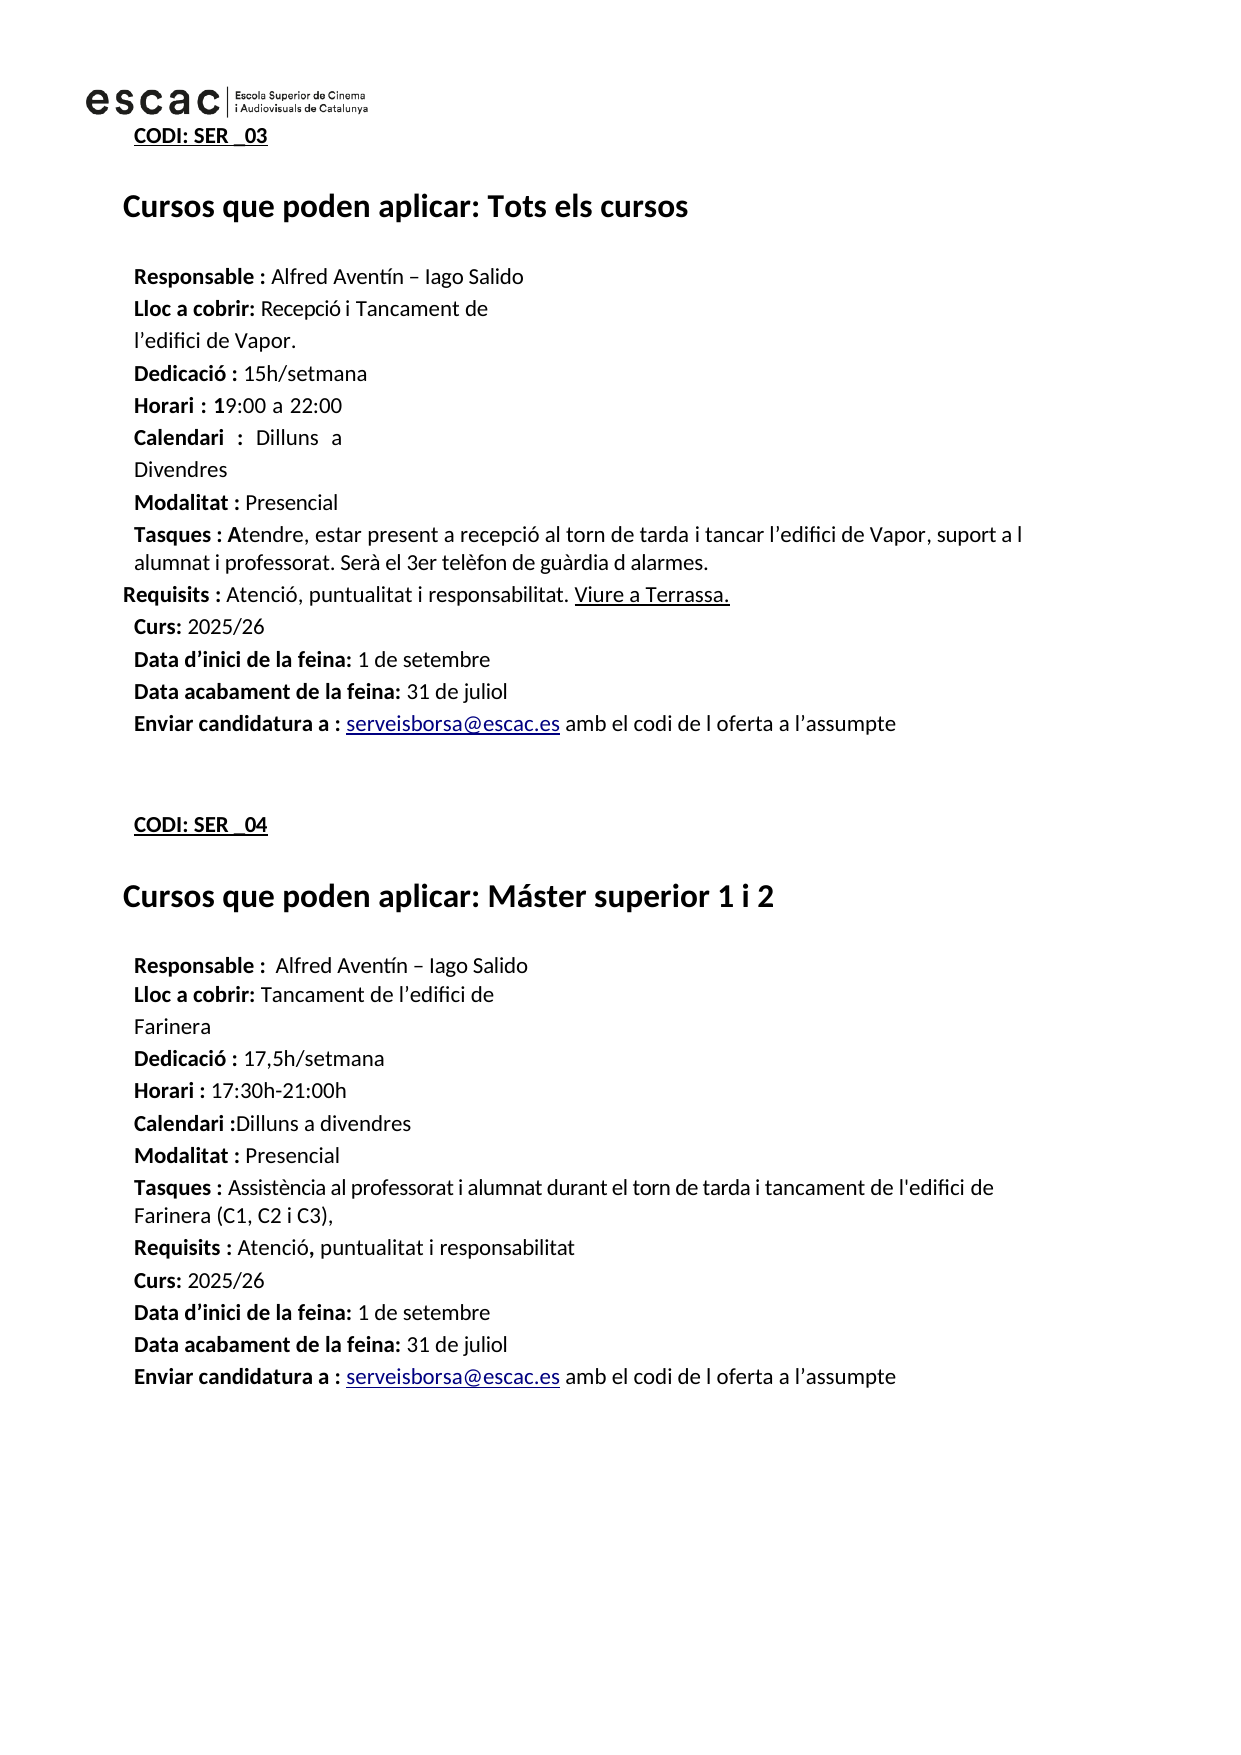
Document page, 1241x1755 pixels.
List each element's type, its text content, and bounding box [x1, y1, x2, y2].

text Requisits : Atenció, puntualitat i responsabilitat [134, 1233, 1066, 1261]
text Tasques : Atendre, estar present a recepció al torn de tarda i tancar l’edifici de Vapor, suport a l alumnat i professorat. Serà el 3er telèfon de guàrdia d alarmes. [134, 520, 1066, 576]
text Dedicació : 17,5h/setmana [134, 1044, 562, 1072]
text Horari : 19:00 a 22:00 Calendari : Dilluns a Divendres [134, 391, 342, 483]
text Enviar candidatura a : serveisborsa@escac.es amb el codi de l oferta a l’assumpte [134, 709, 1066, 737]
text Data d’inici de la feina: 1 de setembre [134, 645, 1066, 673]
text Data acabament de la feina: 31 de juliol [134, 1330, 1066, 1358]
text Requisits : Atenció, puntualitat i responsabilitat. Viure a Terrassa. [123, 580, 1066, 608]
text Modalitat : Presencial [134, 1141, 417, 1169]
text Responsable : Alfred Aventín – Iago Salido Lloc a cobrir: Recepció i Tancament de l’edifici de Vapor. [134, 262, 554, 355]
text Modalitat : Presencial [134, 488, 342, 516]
text Curs: 2025/26 [134, 1266, 1066, 1294]
text Tasques : Assistència al professorat i alumnat durant el torn de tarda i tancament de l'edifici de Farinera (C1, C2 i C3), [134, 1173, 1066, 1229]
text Dedicació : 15h/setmana [134, 359, 554, 387]
text Lloc a cobrir: Tancament de l’edifici de Farinera [134, 980, 562, 1040]
text Enviar candidatura a : serveisborsa@escac.es amb el codi de l oferta a l’assumpte [134, 1362, 1066, 1391]
text Cursos que poden aplicar: Tots els cursos [123, 185, 1066, 226]
text Cursos que poden aplicar: Máster superior 1 i 2 [123, 874, 1066, 915]
text Curs: 2025/26 [134, 612, 1066, 640]
text Data d’inici de la feina: 1 de setembre [134, 1298, 1066, 1326]
text Responsable : Alfred Aventín – Iago Salido [134, 952, 1066, 980]
text Data acabament de la feina: 31 de juliol [134, 677, 1066, 705]
text Horari : 17:30h-21:00h Calendari :Dilluns a divendres [134, 1077, 417, 1137]
subtitle CODI: SER _04 [134, 810, 1066, 838]
subtitle CODI: SER _03 [134, 121, 1066, 149]
